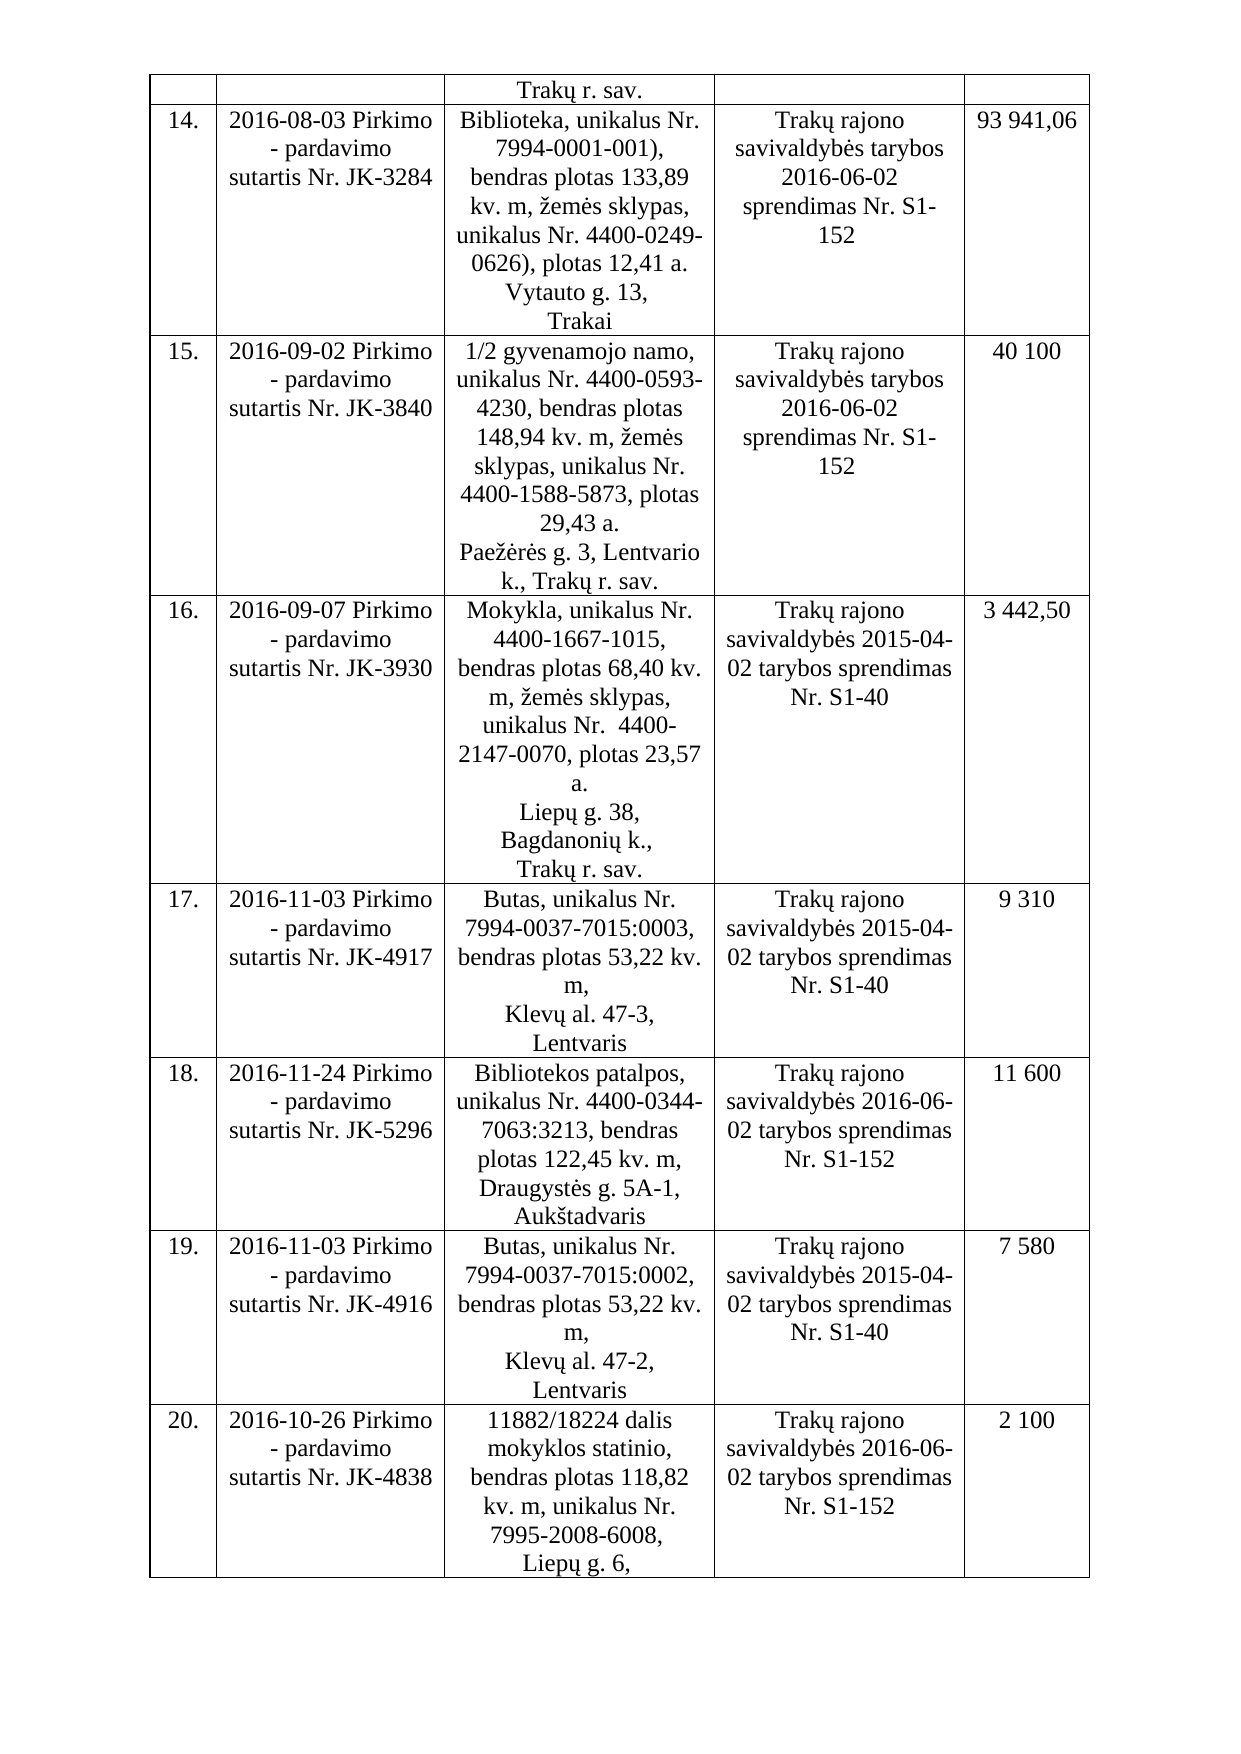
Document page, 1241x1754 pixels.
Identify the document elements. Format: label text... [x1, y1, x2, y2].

table_cell Trakų rajono savivaldybės 2016-06-02 tarybos sprendimas Nr. S1-152 [715, 1058, 964, 1230]
table_cell 17. [151, 884, 216, 1057]
table_cell 11882/18224 dalis mokyklos statinio, bendras plotas 118,82 kv. m, unikalus Nr. 7995-2008-6008, Liepų g. 6, [445, 1405, 714, 1577]
table_cell Bibliotekos patalpos, unikalus Nr. 4400-0344-7063:3213, bendras plotas 122,45 kv. m, Draugystės g. 5A-1, Aukštadvaris [445, 1058, 714, 1230]
table_cell Trakų rajono savivaldybės 2015-04-02 tarybos sprendimas Nr. S1-40 [715, 596, 964, 883]
table_cell Mokykla, unikalus Nr. 4400-1667-1015, bendras plotas 68,40 kv. m, žemės sklypas, unikalus Nr. 4400-2147-0070, plotas 23,57 a. Liepų g. 38, Bagdanonių k., Trakų r. sav. [445, 596, 714, 883]
table_cell Trakų rajono savivaldybės 2015-04-02 tarybos sprendimas Nr. S1-40 [715, 1231, 964, 1404]
table_cell Trakų rajono savivaldybės 2015-04-02 tarybos sprendimas Nr. S1-40 [715, 884, 964, 1057]
table_cell Biblioteka, unikalus Nr. 7994-0001-001), bendras plotas 133,89 kv. m, žemės sklypas, unikalus Nr. 4400-0249-0626), plotas 12,41 a. Vytauto g. 13, Trakai [445, 105, 714, 335]
table_cell 16. [151, 596, 216, 883]
table_cell Trakų rajono savivaldybės 2016-06-02 tarybos sprendimas Nr. S1-152 [715, 1405, 964, 1577]
table_cell 7 580 [965, 1231, 1089, 1404]
table_cell 3 442,50 [965, 596, 1089, 883]
table_cell [151, 75, 216, 104]
table_cell 2016-08-03 Pirkimo - pardavimo sutartis Nr. JK-3284 [217, 105, 444, 335]
table_cell Trakų r. sav. [445, 75, 714, 104]
table_cell 1/2 gyvenamojo namo, unikalus Nr. 4400-0593-4230, bendras plotas 148,94 kv. m, žemės sklypas, unikalus Nr. 4400-1588-5873, plotas 29,43 a. Paežėrės g. 3, Lentvario k., Trakų r. sav. [445, 336, 714, 594]
table_cell 2016-11-03 Pirkimo - pardavimo sutartis Nr. JK-4916 [217, 1231, 444, 1404]
table_cell 9 310 [965, 884, 1089, 1057]
table_cell [965, 75, 1089, 104]
table_cell 93 941,06 [965, 105, 1089, 335]
table_cell 15. [151, 336, 216, 594]
table_cell 40 100 [965, 336, 1089, 594]
table_cell Butas, unikalus Nr. 7994-0037-7015:0003, bendras plotas 53,22 kv. m, Klevų al. 47-3, Lentvaris [445, 884, 714, 1057]
table_cell 2016-10-26 Pirkimo - pardavimo sutartis Nr. JK-4838 [217, 1405, 444, 1577]
table_cell 2016-09-02 Pirkimo - pardavimo sutartis Nr. JK-3840 [217, 336, 444, 594]
table_cell Trakų rajono savivaldybės tarybos 2016-06-02 sprendimas Nr. S1-152 [715, 105, 964, 335]
table_cell [217, 75, 444, 104]
table_cell 14. [151, 105, 216, 335]
table_cell 2016-11-03 Pirkimo - pardavimo sutartis Nr. JK-4917 [217, 884, 444, 1057]
table_cell 2 100 [965, 1405, 1089, 1577]
table_cell 2016-09-07 Pirkimo - pardavimo sutartis Nr. JK-3930 [217, 596, 444, 883]
table_cell 19. [151, 1231, 216, 1404]
table_cell Butas, unikalus Nr. 7994-0037-7015:0002, bendras plotas 53,22 kv. m, Klevų al. 47-2, Lentvaris [445, 1231, 714, 1404]
table_cell 20. [151, 1405, 216, 1577]
table_cell 11 600 [965, 1058, 1089, 1230]
table_cell [715, 75, 964, 104]
table_cell 18. [151, 1058, 216, 1230]
table_cell 2016-11-24 Pirkimo - pardavimo sutartis Nr. JK-5296 [217, 1058, 444, 1230]
table_cell Trakų rajono savivaldybės tarybos 2016-06-02 sprendimas Nr. S1-152 [715, 336, 964, 594]
